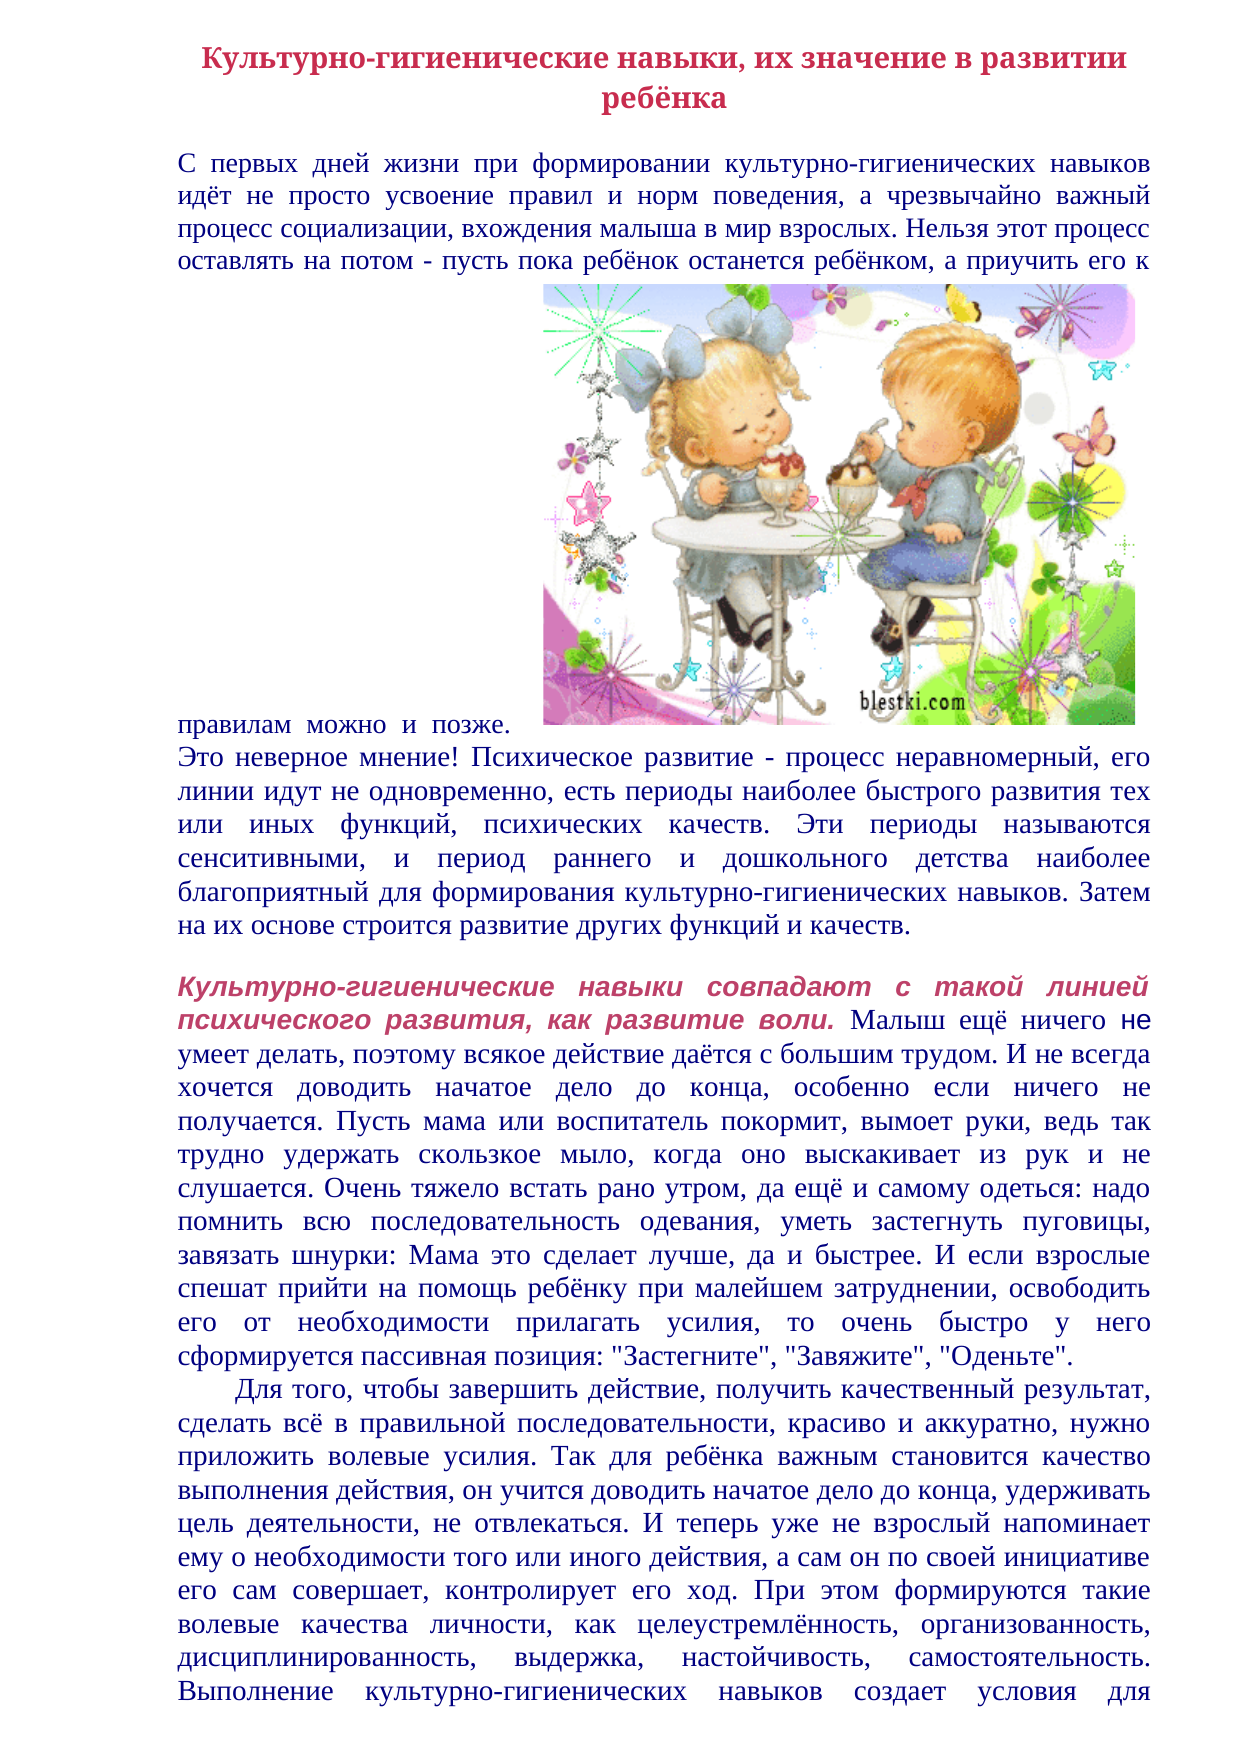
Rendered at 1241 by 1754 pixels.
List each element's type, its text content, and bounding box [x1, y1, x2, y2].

text С первых дней жизни при формировании культурно-гигиенических навыков идёт не просто усвоение правил и норм поведения, а чрезвычайно важный процесс социализации, вхождения малыша в мир взрослых. Нельзя этот процесс оставлять на потом - пусть пока ребёнок останется ребёнком, а приучить его к правилам можно и позже. Это неверное мнение! Психическое развитие - процесс неравномерный, его линии идут не одновременно, есть периоды наиболее быстрого развития тех или иных функций, психических качеств. Эти периоды называются сенситивными, и период раннего и дошкольного детства наиболее благоприятный для формирования культурно-гигиенических навыков. Затем на их основе строится развитие других функций и качеств. [177, 146, 1152, 941]
text Для того, чтобы завершить действие, получить качественный результат, сделать всё в правильной последовательности, красиво и аккуратно, нужно приложить волевые усилия. Так для ребёнка важным становится качество выполнения действия, он учится доводить начатое дело до конца, удерживать цель деятельности, не отвлекаться. И теперь уже не взрослый напоминает ему о необходимости того или иного действия, а сам он по своей инициативе его сам совершает, контролирует его ход. При этом формируются такие волевые качества личности, как целеустремлённость, организованность, дисциплинированность, выдержка, настойчивость, самостоятельность. Выполнение культурно-гигиенических навыков создает условия для [177, 1371, 1152, 1707]
text Культурно-гигиенические навыки совпадают с такой линией психического развития, как развитие воли. Малыш ещё ничего не умеет делать, поэтому всякое действие даётся с большим трудом. И не всегда хочется доводить начатое дело до конца, особенно если ничего не получается. Пусть мама или воспитатель покормит, вымоет руки, ведь так трудно удержать скользкое мыло, когда оно выскакивает из рук и не слушается. Очень тяжело встать рано утром, да ещё и самому одеться: надо помнить всю последовательность одевания, уметь застегнуть пуговицы, завязать шнурки: Мама это сделает лучше, да и быстрее. И если взрослые спешат прийти на помощь ребёнку при малейшем затруднении, освободить его от необходимости прилагать усилия, то очень быстро у него сформируется пассивная позиция: "Застегните", "Завяжите", "Оденьте". [177, 970, 1152, 1371]
picture [543, 284, 1135, 725]
text Культурно-гигиенические навыки, их значение в развитии ребёнка [177, 37, 1152, 117]
